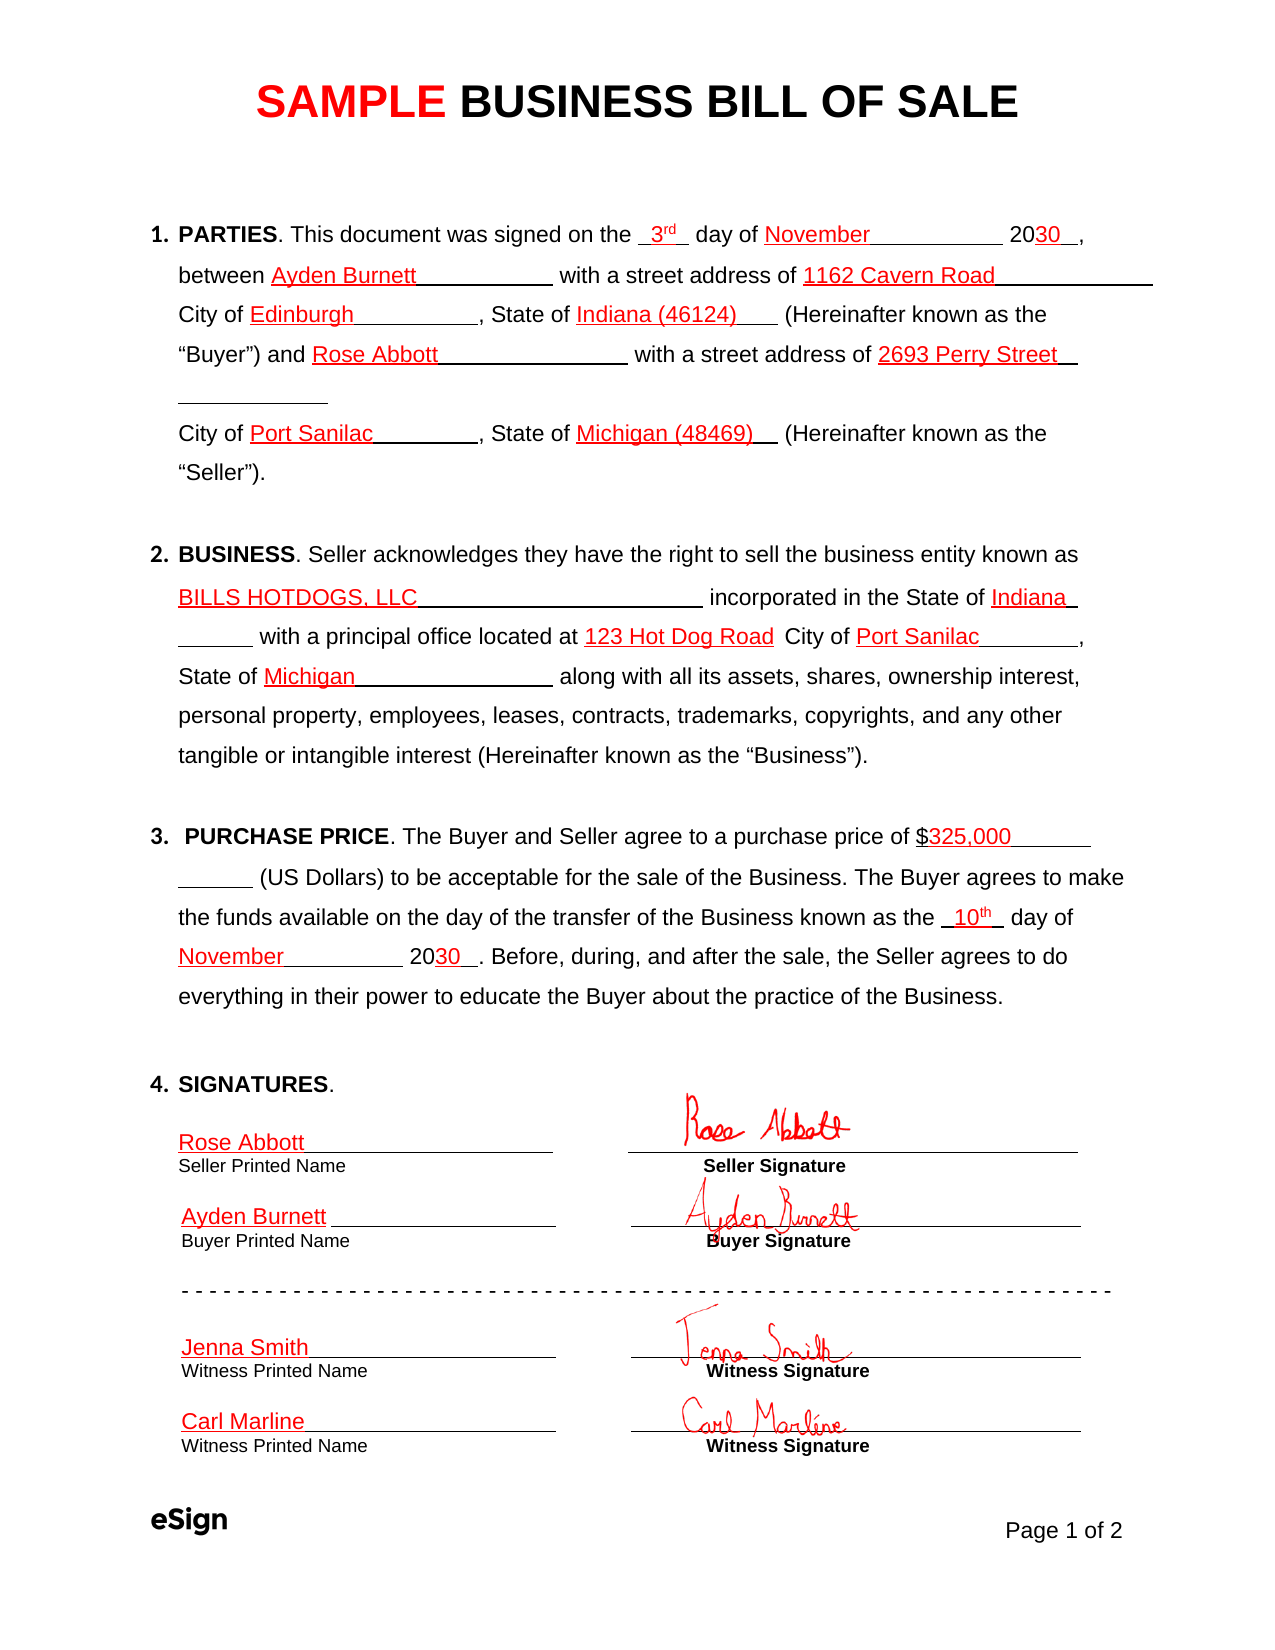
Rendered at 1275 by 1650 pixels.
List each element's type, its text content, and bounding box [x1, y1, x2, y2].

list BUSINESS. Seller acknowledges they have the right to sell the business entity known as [150, 538, 1125, 568]
text [689, 1334, 779, 1357]
text [757, 1410, 774, 1431]
text [791, 1203, 835, 1225]
list City of Port Sanilac , State of Michigan (48469) (Hereinafter known as the “Seller”). [178, 419, 1125, 485]
list PARTIES. This document was signed on the 3rd day of November 2030 , between Ayden Burnett with a street address of 1162 Cavern Road [150, 218, 1125, 288]
text Witness Printed Name Witness Signature [181, 1360, 1125, 1382]
text SAMPLE BUSINESS BILL OF SALE [150, 75, 1125, 128]
list Rose Abbott [178, 1129, 1125, 1155]
list PURCHASE PRICE. The Buyer and Seller agree to a purchase price of $325,000 (US Dollars) to be acceptable for the sale of the Business. The Buyer agrees to make the funds available on the day of the transfer of the Business known as the 10th day of [150, 821, 1125, 930]
list SIGNATURES. [150, 1068, 1125, 1098]
text Witness Printed Name Witness Signature [181, 1434, 1125, 1456]
text Buyer Printed Name Buyer Signature [181, 1229, 1125, 1251]
text [774, 1408, 1125, 1434]
text [684, 1408, 757, 1431]
list BILLS HOTDOGS, LLC incorporated in the State of Indiana with a principal office located at 123 Hot Dog Road City of Port Sanilac , State of Michigan along with all its assets, shares, ownership interest, personal property, employees, leases, contracts, trademarks, copyrights, and any other tangible or intangible interest (Hereinafter known as the “Business”). [178, 584, 1125, 768]
text Jenna Smith [181, 1334, 688, 1360]
text [736, 1203, 784, 1226]
text Ayden Burnett [181, 1203, 708, 1229]
text [705, 1203, 735, 1226]
list Seller Printed Name Seller Signature [178, 1155, 1125, 1177]
list November 2030 . Before, during, and after the sale, the Seller agrees to do everything in their power to educate the Buyer about the practice of the Business. [178, 943, 1125, 1009]
list City of Edinburgh , State of Indiana (46124) (Hereinafter known as the “Buyer”) and Rose Abbott with a street address of 2693 Perry Street [178, 301, 1125, 406]
text [819, 1334, 1125, 1360]
text Carl Marline [181, 1408, 703, 1434]
text [773, 1334, 818, 1357]
text - - - - - - - - - - - - - - - - - - - - - - - - - - - - - - - - - - - - - - - - - - - - - - - - - - - - - - - - - - - - - - - - - - - [181, 1277, 1125, 1304]
text [848, 1203, 1125, 1229]
